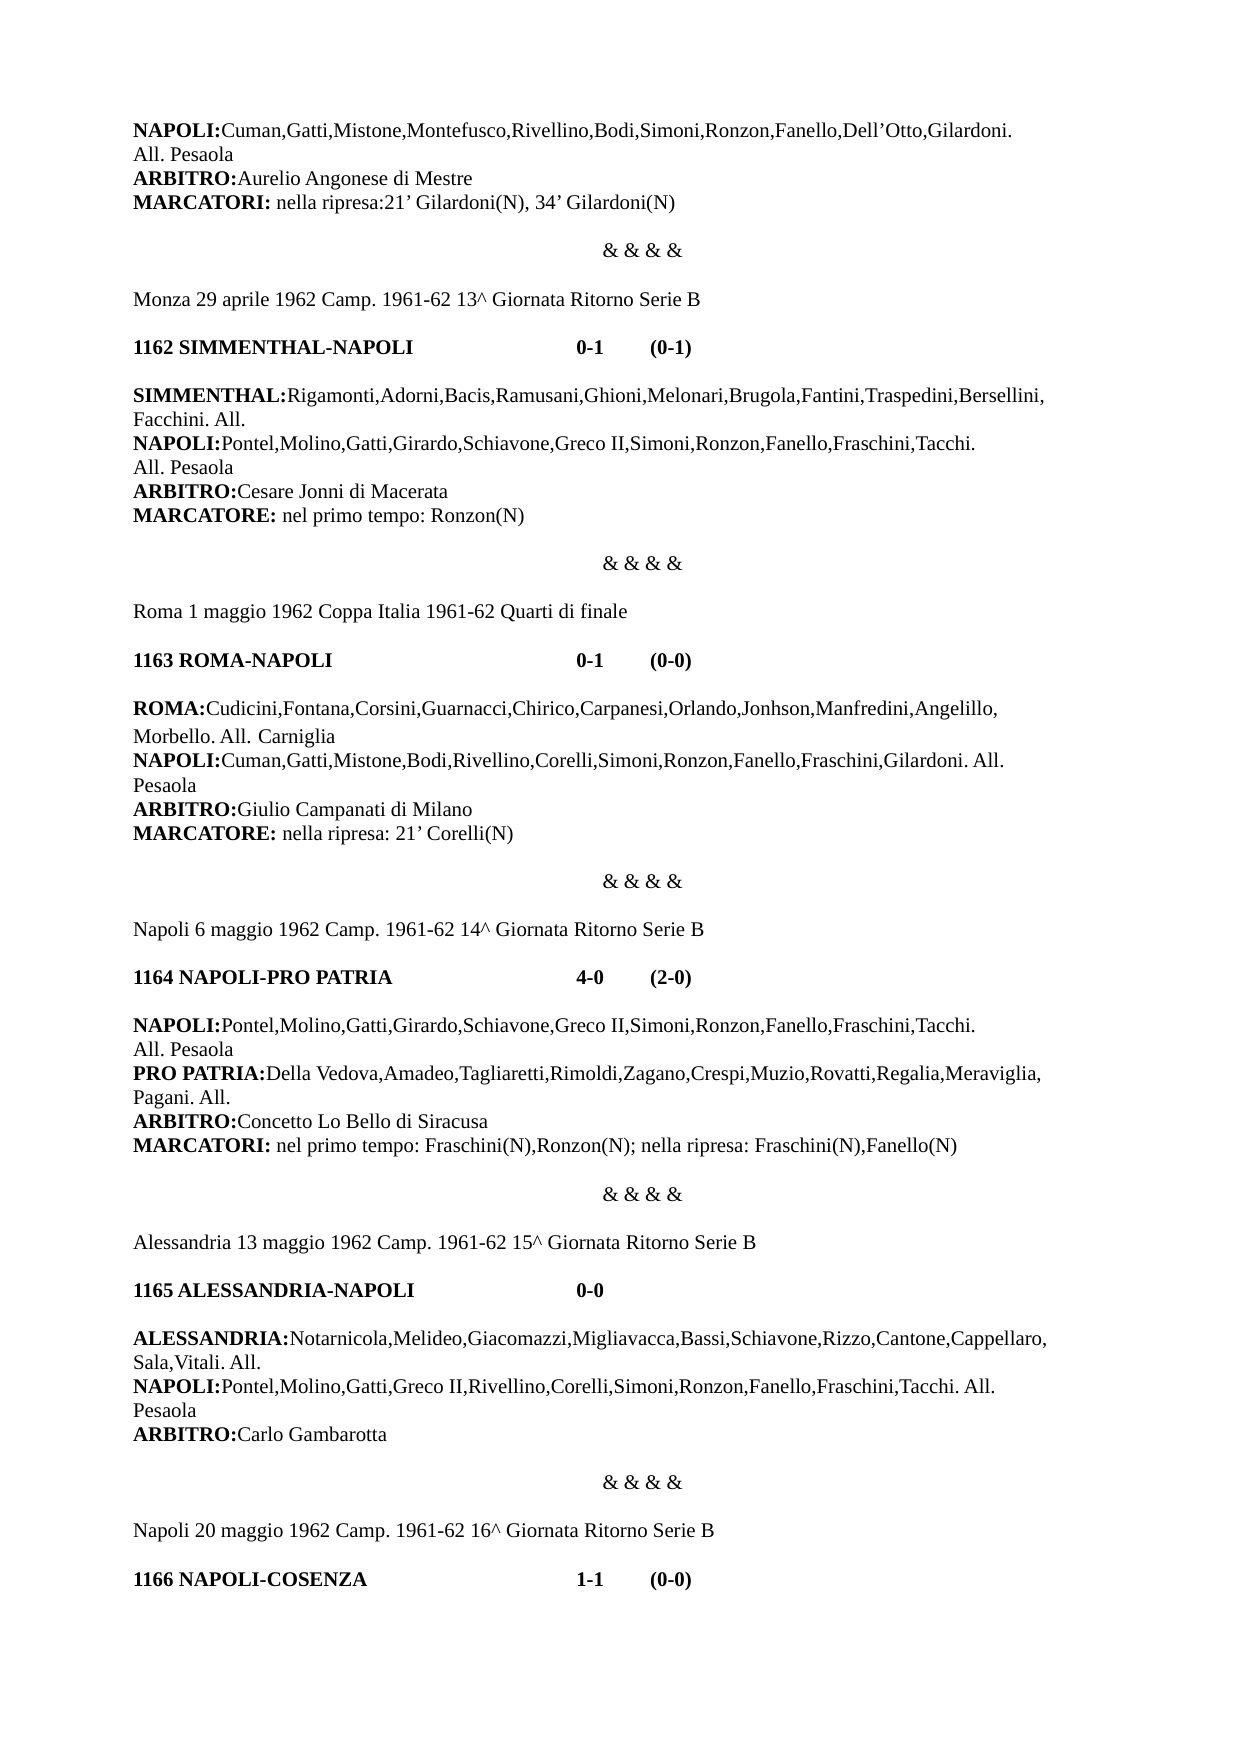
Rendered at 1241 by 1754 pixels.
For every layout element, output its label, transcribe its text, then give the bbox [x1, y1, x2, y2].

text ARBITRO:Cesare Jonni di Macerata [133, 479, 1152, 503]
text & & & & [133, 238, 1152, 262]
text ARBITRO:Concetto Lo Bello di Siracusa [133, 1109, 1152, 1133]
text PRO PATRIA:Della Vedova,Amadeo,Tagliaretti,Rimoldi,Zagano,Crespi,Muzio,Rovatti,Regalia,Meraviglia, [133, 1061, 1152, 1085]
text Morbello. All. Carniglia [133, 720, 1152, 748]
text Pesaola [133, 772, 1152, 797]
text Pesaola [133, 1398, 1152, 1422]
text Monza 29 aprile 1962 Camp. 1961-62 13^ Giornata Ritorno Serie B [133, 287, 1152, 311]
text MARCATORE: nel primo tempo: Ronzon(N) [133, 503, 1152, 527]
text ARBITRO:Carlo Gambarotta [133, 1422, 1152, 1446]
text 1166 NAPOLI-COSENZA 1-1 (0-0) [133, 1567, 1152, 1591]
text MARCATORI: nella ripresa:21’ Gilardoni(N), 34’ Gilardoni(N) [133, 190, 1152, 214]
text ROMA:Cudicini,Fontana,Corsini,Guarnacci,Chirico,Carpanesi,Orlando,Jonhson,Manfredini,Angelillo, [133, 696, 1152, 720]
text Facchini. All. [133, 407, 1152, 431]
text NAPOLI:Pontel,Molino,Gatti,Greco II,Rivellino,Corelli,Simoni,Ronzon,Fanello,Fraschini,Tacchi. All. [133, 1374, 1152, 1398]
text NAPOLI:Cuman,Gatti,Mistone,Bodi,Rivellino,Corelli,Simoni,Ronzon,Fanello,Fraschini,Gilardoni. All. [133, 748, 1152, 772]
text Alessandria 13 maggio 1962 Camp. 1961-62 15^ Giornata Ritorno Serie B [133, 1230, 1152, 1254]
text All. Pesaola [133, 455, 1152, 479]
text MARCATORE: nella ripresa: 21’ Corelli(N) [133, 821, 1152, 845]
text MARCATORI: nel primo tempo: Fraschini(N),Ronzon(N); nella ripresa: Fraschini(N),Fanello(N) [133, 1133, 1152, 1157]
text Napoli 20 maggio 1962 Camp. 1961-62 16^ Giornata Ritorno Serie B [133, 1518, 1152, 1542]
text NAPOLI:Pontel,Molino,Gatti,Girardo,Schiavone,Greco II,Simoni,Ronzon,Fanello,Fraschini,Tacchi. [133, 431, 1152, 455]
text Pagani. All. [133, 1085, 1152, 1109]
text & & & & [133, 551, 1152, 575]
text 1164 NAPOLI-PRO PATRIA 4-0 (2-0) [133, 965, 1152, 989]
text All. Pesaola [133, 1037, 1152, 1061]
text ARBITRO:Aurelio Angonese di Mestre [133, 166, 1152, 190]
text NAPOLI:Pontel,Molino,Gatti,Girardo,Schiavone,Greco II,Simoni,Ronzon,Fanello,Fraschini,Tacchi. [133, 1013, 1152, 1037]
text Napoli 6 maggio 1962 Camp. 1961-62 14^ Giornata Ritorno Serie B [133, 917, 1152, 941]
text 1162 SIMMENTHAL-NAPOLI 0-1 (0-1) [133, 335, 1152, 359]
text All. Pesaola [133, 142, 1152, 166]
text & & & & [133, 1182, 1152, 1206]
text ARBITRO:Giulio Campanati di Milano [133, 797, 1152, 821]
text 1165 ALESSANDRIA-NAPOLI 0-0 [133, 1278, 1152, 1302]
text & & & & [133, 1470, 1152, 1494]
text & & & & [133, 869, 1152, 893]
text NAPOLI:Cuman,Gatti,Mistone,Montefusco,Rivellino,Bodi,Simoni,Ronzon,Fanello,Dell’Otto,Gilardoni. [133, 118, 1152, 142]
text ALESSANDRIA:Notarnicola,Melideo,Giacomazzi,Migliavacca,Bassi,Schiavone,Rizzo,Cantone,Cappellaro, [133, 1326, 1152, 1350]
text SIMMENTHAL:Rigamonti,Adorni,Bacis,Ramusani,Ghioni,Melonari,Brugola,Fantini,Traspedini,Bersellini, [133, 383, 1152, 407]
text Roma 1 maggio 1962 Coppa Italia 1961-62 Quarti di finale [133, 599, 1152, 623]
text 1163 ROMA-NAPOLI 0-1 (0-0) [133, 647, 1152, 672]
text Sala,Vitali. All. [133, 1350, 1152, 1374]
